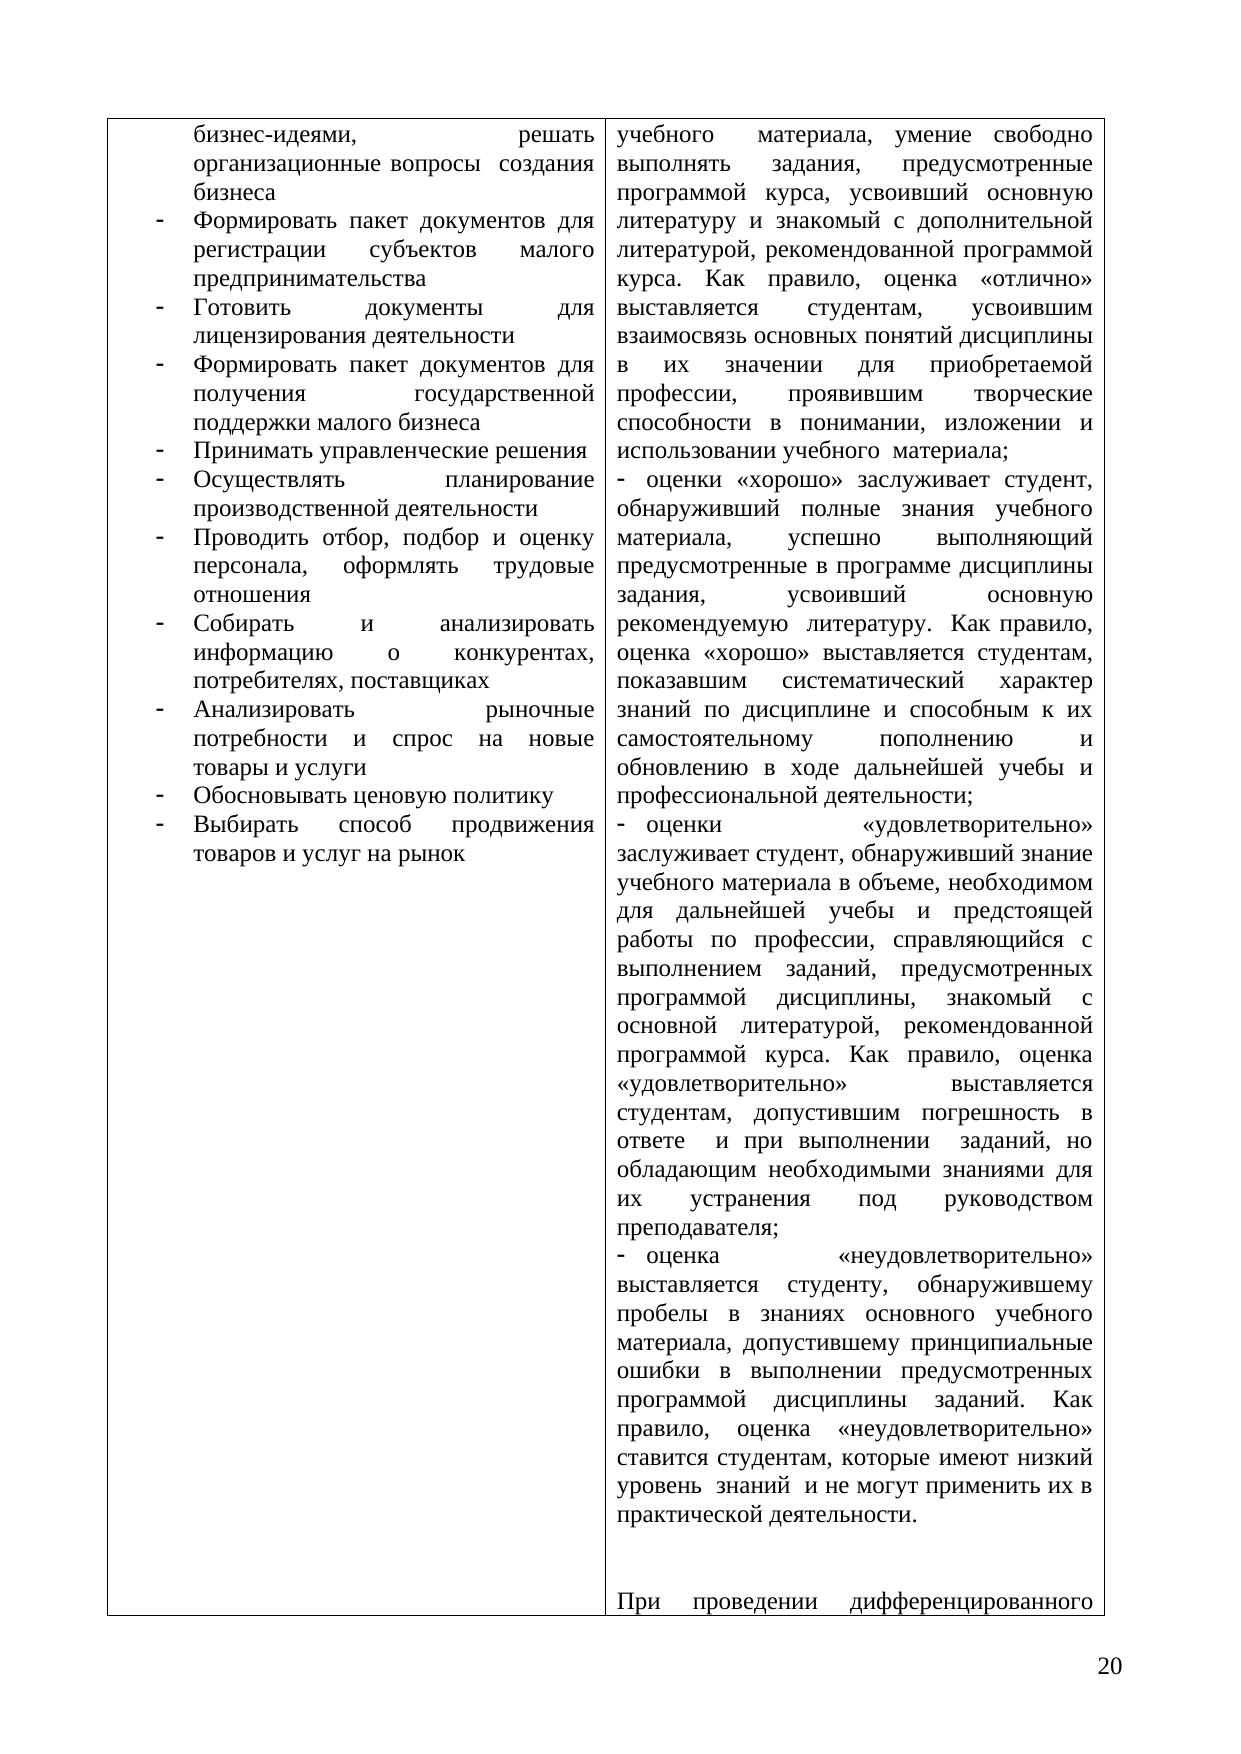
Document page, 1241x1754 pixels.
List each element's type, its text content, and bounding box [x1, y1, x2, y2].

table_cell учебного материала, умение свободно выполнять задания, предусмотренные программой курса, усвоивший основную литературу и знакомый с дополнительной литературой, рекомендованной программой курса. Как правило, оценка «отлично» выставляется студентам, усвоившим взаимосвязь основных понятий дисциплины в их значении для приобретаемой профессии, проявившим творческие способности в понимании, изложении и использовании учебного материала; оценки «хорошо» заслуживает студент, обнаруживший полные знания учебного материала, успешно выполняющий предусмотренные в программе дисциплины задания, усвоивший основную рекомендуемую литературу. Как правило, оценка «хорошо» выставляется студентам, показавшим систематический характер знаний по дисциплине и способным к их самостоятельному пополнению и обновлению в ходе дальнейшей учебы и профессиональной деятельности; оценки «удовлетворительно» заслуживает студент, обнаруживший знание учебного материала в объеме, необходимом для дальнейшей учебы и предстоящей работы по профессии, справляющийся с выполнением заданий, предусмотренных программой дисциплины, знакомый с основной литературой, рекомендованной программой курса. Как правило, оценка «удовлетворительно» выставляется студентам, допустившим погрешность в ответе и при выполнении заданий, но обладающим необходимыми знаниями для их устранения под руководством преподавателя; оценка «неудовлетворительно» выставляется студенту, обнаружившему пробелы в знаниях основного учебного материала, допустившему принципиальные ошибки в выполнении предусмотренных программой дисциплины заданий. Как правило, оценка «неудовлетворительно» ставится студентам, которые имеют низкий уровень знаний и не могут применить их в практической деятельности. При проведении дифференцированного [606, 119, 1104, 1614]
table_cell Усвоенные знания Нормативно-правовая база предпринимательской деятельности; Теоретические и методологические основы организации собственного дела. Алгоритм действий по созданию предприятия малого бизнеса в соответствии с выбранными приоритетами; Потенциал и факторы, благоприятствующие развитию малого и среднего бизнеса, кредитование малого бизнеса; Учет хозяйственных операций, формирование финансовой и налоговой отчетности Начисление уплачиваемых налогов, заполнение налоговой декларации Оформление в собственность имущества Формирование пакета документов для получения кредита Формирование стратегии конкурентоспособности Технология разработки бизнес-плана на основе современных программных продуктов; Освоенные умения Проводить психологический самоанализ предрасположенности к предпринимательской деятельности Разрабатывать и реализовывать предпринимательские бизнес-идеи Выбирать организационно-правовую форму предпринимательской деятельности; в соответствии с бизнес-идеями, решать организационные вопросы создания бизнеса Формировать пакет документов для регистрации субъектов малого предпринимательства Готовить документы для лицензирования деятельности Формировать пакет документов для получения государственной поддержки малого бизнеса Принимать управленческие решения Осуществлять планирование производственной деятельности Проводить отбор, подбор и оценку персонала, оформлять трудовые отношения Собирать и анализировать информацию о конкурентах, потребителях, поставщиках Анализировать рыночные потребности и спрос на новые товары и услуги Обосновывать ценовую политику Выбирать способ продвижения товаров и услуг на рынок [108, 119, 605, 1614]
